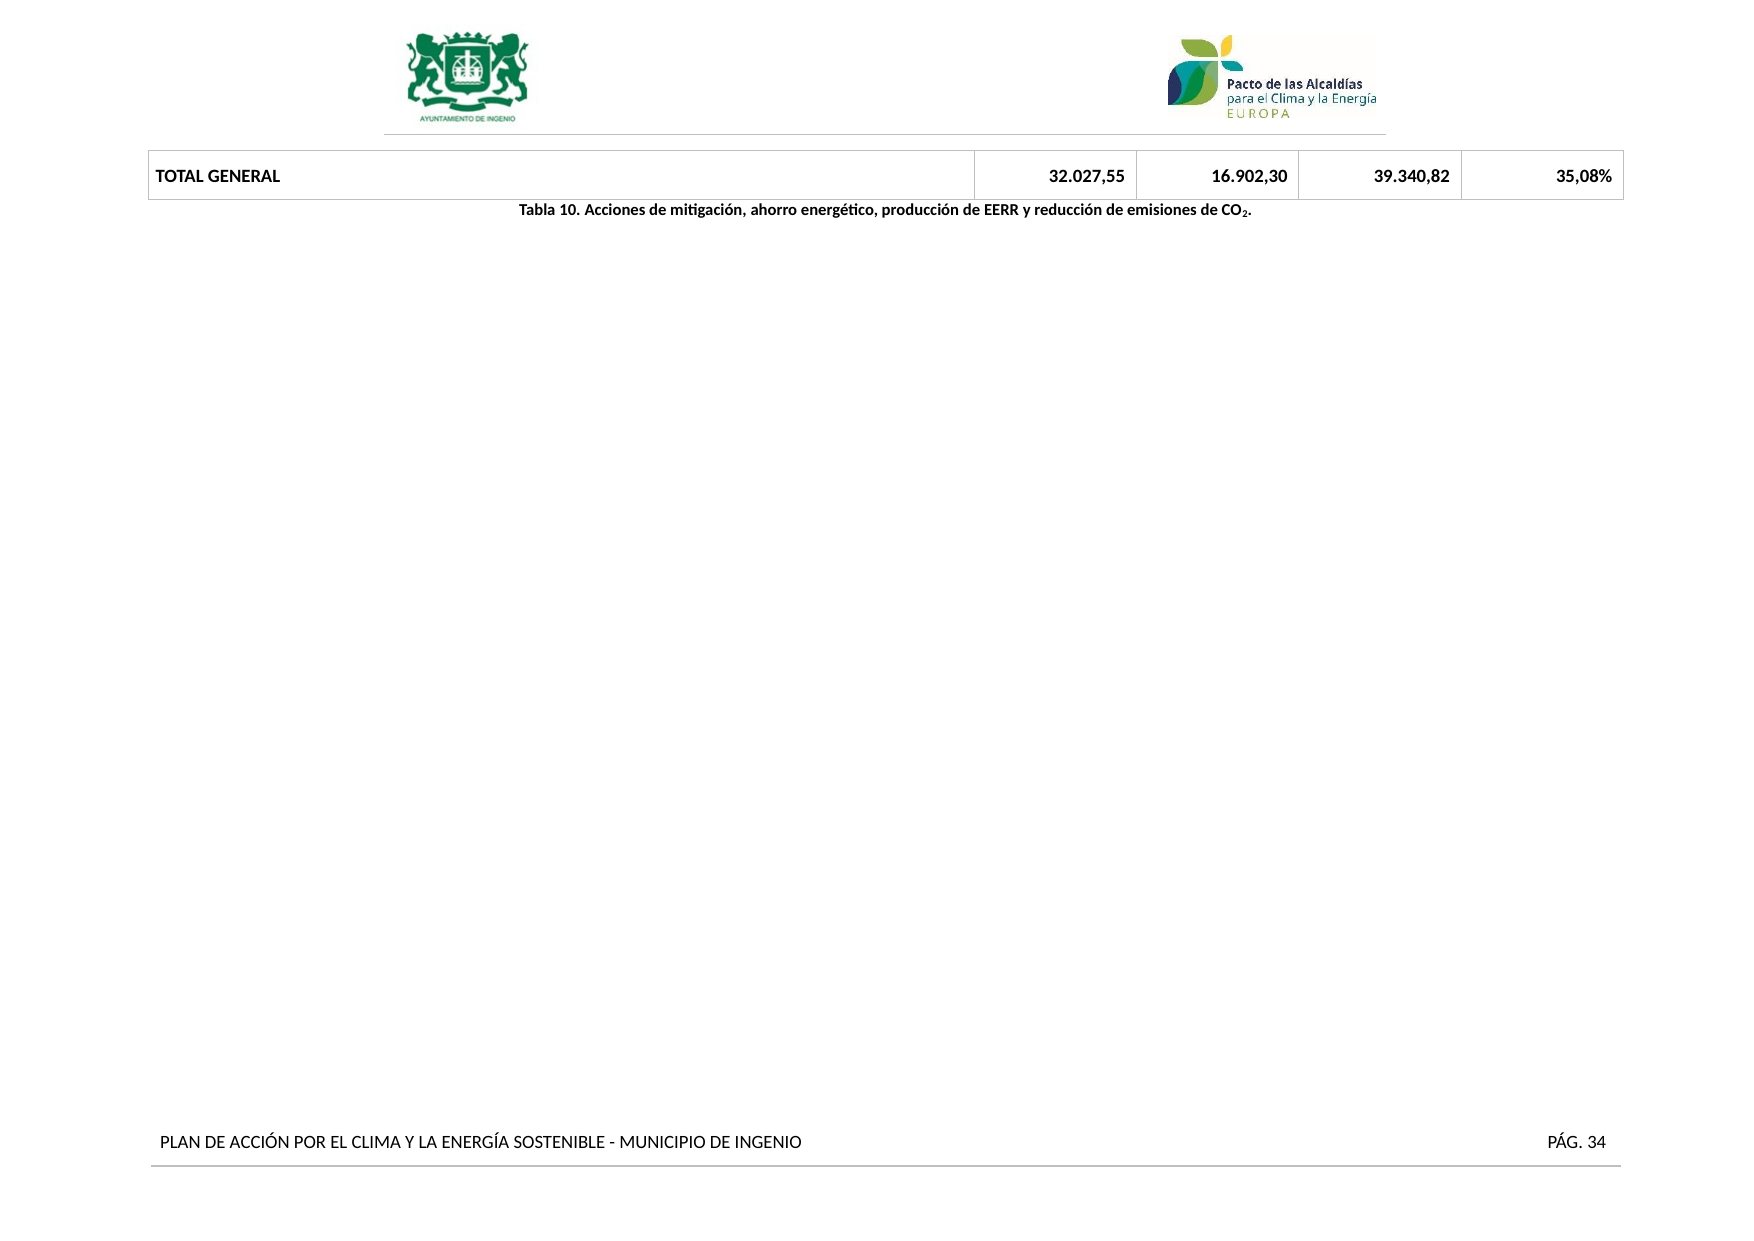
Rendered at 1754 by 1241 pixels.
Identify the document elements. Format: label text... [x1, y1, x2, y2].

table_cell 16.902,30 [1137, 151, 1298, 198]
table_cell TOTAL GENERAL [149, 151, 974, 198]
subtitle Tabla 10. Acciones de mitigación, ahorro energético, producción de EERR y reducción de emisiones de CO2. [519, 200, 1604, 220]
table_cell 39.340,82 [1299, 151, 1461, 198]
table_cell 32.027,55 [975, 151, 1136, 198]
table_cell 35,08% [1462, 151, 1623, 198]
